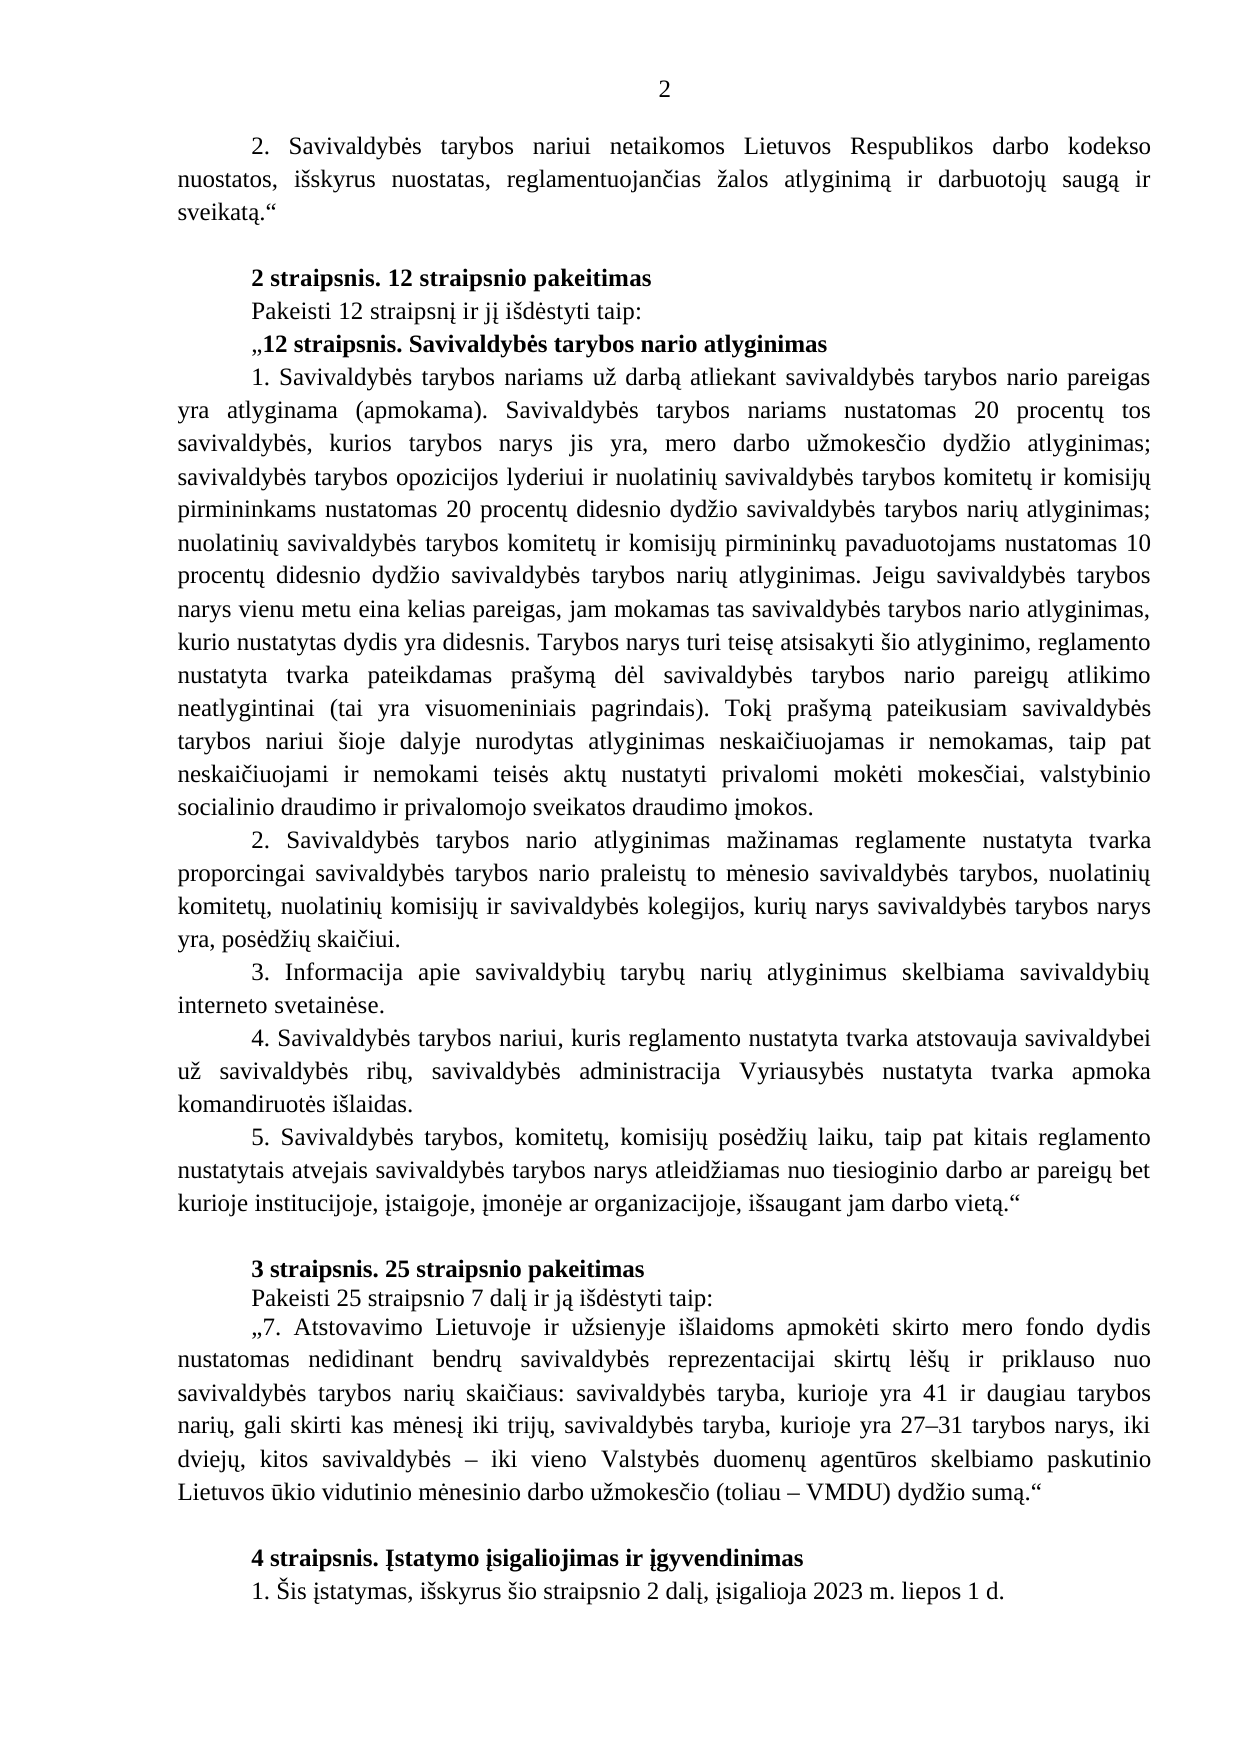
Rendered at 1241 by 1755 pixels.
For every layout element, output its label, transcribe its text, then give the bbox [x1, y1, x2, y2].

text Pakeisti 25 straipsnio 7 dalį ir ją išdėstyti taip: [177, 1283, 1152, 1312]
text 3 straipsnis. 25 straipsnio pakeitimas [177, 1254, 1152, 1283]
text 4 straipsnis. Įstatymo įsigaliojimas ir įgyvendinimas [177, 1543, 1152, 1571]
text 2 straipsnis. 12 straipsnio pakeitimas [177, 263, 1152, 292]
text 5. Savivaldybės tarybos, komitetų, komisijų posėdžių laiku, taip pat kitais reglamento nustatytais atvejais savivaldybės tarybos narys atleidžiamas nuo tiesioginio darbo ar pareigų bet kurioje institucijoje, įstaigoje, įmonėje ar organizacijoje, išsaugant jam darbo vietą.“ [177, 1122, 1152, 1217]
text 2. Savivaldybės tarybos nario atlyginimas mažinamas reglamente nustatyta tvarka proporcingai savivaldybės tarybos nario praleistų to mėnesio savivaldybės tarybos, nuolatinių komitetų, nuolatinių komisijų ir savivaldybės kolegijos, kurių narys savivaldybės tarybos narys yra, posėdžių skaičiui. [177, 825, 1152, 953]
text 4. Savivaldybės tarybos nariui, kuris reglamento nustatyta tvarka atstovauja savivaldybei už savivaldybės ribų, savivaldybės administracija Vyriausybės nustatyta tvarka apmoka komandiruotės išlaidas. [177, 1023, 1152, 1118]
text 3. Informacija apie savivaldybių tarybų narių atlyginimus skelbiama savivaldybių interneto svetainėse. [177, 957, 1152, 1019]
text „12 straipsnis. Savivaldybės tarybos nario atlyginimas [177, 329, 1152, 358]
text 1. Šis įstatymas, išskyrus šio straipsnio 2 dalį, įsigalioja 2023 m. liepos 1 d. [177, 1576, 1152, 1604]
text „7. Atstovavimo Lietuvoje ir užsienyje išlaidoms apmokėti skirto mero fondo dydis nustatomas nedidinant bendrų savivaldybės reprezentacijai skirtų lėšų ir priklauso nuo savivaldybės tarybos narių skaičiaus: savivaldybės taryba, kurioje yra 41 ir daugiau tarybos narių, gali skirti kas mėnesį iki trijų, savivaldybės taryba, kurioje yra 27–31 tarybos narys, iki dviejų, kitos savivaldybės – iki vieno Valstybės duomenų agentūros skelbiamo paskutinio Lietuvos ūkio vidutinio mėnesinio darbo užmokesčio (toliau – VMDU) dydžio sumą.“ [177, 1312, 1152, 1505]
text 1. Savivaldybės tarybos nariams už darbą atliekant savivaldybės tarybos nario pareigas yra atlyginama (apmokama). Savivaldybės tarybos nariams nustatomas 20 procentų tos savivaldybės, kurios tarybos narys jis yra, mero darbo užmokesčio dydžio atlyginimas; savivaldybės tarybos opozicijos lyderiui ir nuolatinių savivaldybės tarybos komitetų ir komisijų pirmininkams nustatomas 20 procentų didesnio dydžio savivaldybės tarybos narių atlyginimas; nuolatinių savivaldybės tarybos komitetų ir komisijų pirmininkų pavaduotojams nustatomas 10 procentų didesnio dydžio savivaldybės tarybos narių atlyginimas. Jeigu savivaldybės tarybos narys vienu metu eina kelias pareigas, jam mokamas tas savivaldybės tarybos nario atlyginimas, kurio nustatytas dydis yra didesnis. Tarybos narys turi teisę atsisakyti šio atlyginimo, reglamento nustatyta tvarka pateikdamas prašymą dėl savivaldybės tarybos nario pareigų atlikimo neatlygintinai (tai yra visuomeniniais pagrindais). Tokį prašymą pateikusiam savivaldybės tarybos nariui šioje dalyje nurodytas atlyginimas neskaičiuojamas ir nemokamas, taip pat neskaičiuojami ir nemokami teisės aktų nustatyti privalomi mokėti mokesčiai, valstybinio socialinio draudimo ir privalomojo sveikatos draudimo įmokos. [177, 362, 1152, 821]
text 2. Savivaldybės tarybos nariui netaikomos Lietuvos Respublikos darbo kodekso nuostatos, išskyrus nuostatas, reglamentuojančias žalos atlyginimą ir darbuotojų saugą ir sveikatą.“ [177, 131, 1152, 226]
text Pakeisti 12 straipsnį ir jį išdėstyti taip: [177, 296, 1152, 325]
